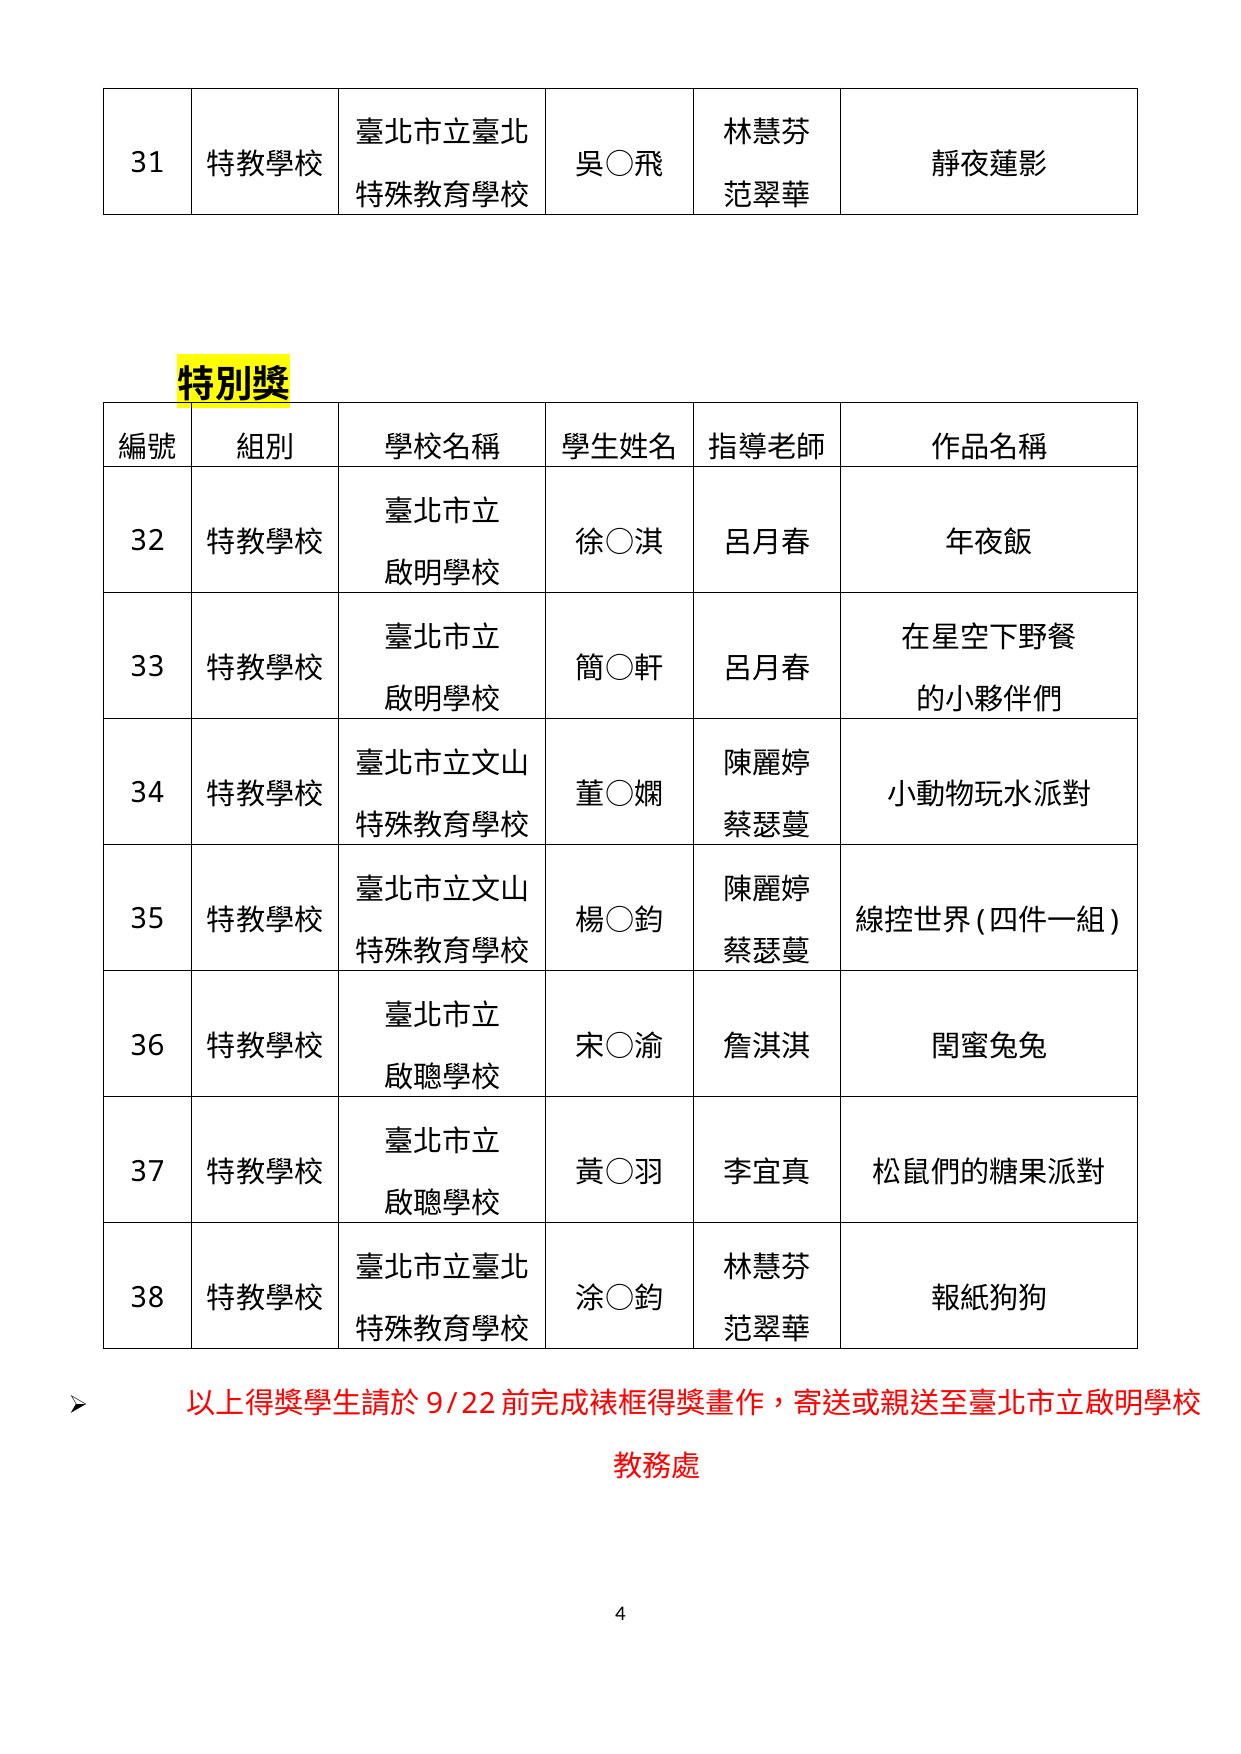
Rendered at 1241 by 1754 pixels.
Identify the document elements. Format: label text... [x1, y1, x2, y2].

table_cell 特教學校 [192, 1223, 338, 1348]
table_cell 林慧芬 范翠華 [694, 1223, 840, 1348]
table_cell 年夜飯 [841, 467, 1137, 592]
table_cell 小動物玩水派對 [841, 719, 1137, 844]
table_cell 松鼠們的糖果派對 [841, 1097, 1137, 1222]
table_cell 31 [104, 89, 191, 213]
table_cell 特教學校 [192, 1097, 338, 1222]
table_cell 33 [104, 593, 191, 718]
table_cell 李宜真 [694, 1097, 840, 1222]
table_cell 林慧芬 范翠華 [694, 89, 840, 213]
table_cell 閏蜜兔兔 [841, 971, 1137, 1096]
table_cell 呂月春 [694, 593, 840, 718]
list 以上得獎學生請於9/22前完成裱框得獎畫作，寄送或親送至臺北市立啟明學校教務處 [59, 1359, 1211, 1484]
table_cell 簡○軒 [546, 593, 693, 718]
table_cell 楊○鈞 [546, 845, 693, 970]
table_cell 陳麗婷 蔡瑟蔓 [694, 845, 840, 970]
table_cell 靜夜蓮影 [841, 89, 1137, 213]
table_cell 38 [104, 1223, 191, 1348]
table_cell 特教學校 [192, 845, 338, 970]
table_cell 特教學校 [192, 89, 338, 213]
table_cell 臺北市立臺北特殊教育學校 [339, 1223, 545, 1348]
table_cell 37 [104, 1097, 191, 1222]
table_header 組別 [192, 403, 338, 466]
table_cell 臺北市立 啟明學校 [339, 467, 545, 592]
table_cell 臺北市立 啟聰學校 [339, 1097, 545, 1222]
text 特別獎 [177, 339, 1063, 402]
table_cell 報紙狗狗 [841, 1223, 1137, 1348]
table_cell 臺北市立 啟明學校 [339, 593, 545, 718]
table_cell 呂月春 [694, 467, 840, 592]
table_header 編號 [104, 403, 191, 466]
table_cell 臺北市立文山特殊教育學校 [339, 719, 545, 844]
table_header 指導老師 [694, 403, 840, 466]
table_cell 詹淇淇 [694, 971, 840, 1096]
table_header 學生姓名 [546, 403, 693, 466]
table_cell 臺北市立臺北特殊教育學校 [339, 89, 545, 213]
table_cell 徐○淇 [546, 467, 693, 592]
table_header 作品名稱 [841, 403, 1137, 466]
table_cell 34 [104, 719, 191, 844]
table_header 學校名稱 [339, 403, 545, 466]
table_cell 董○嫻 [546, 719, 693, 844]
table_cell 在星空下野餐 的小夥伴們 [841, 593, 1137, 718]
table_cell 32 [104, 467, 191, 592]
table_cell 吳○飛 [546, 89, 693, 213]
table_cell 臺北市立 啟聰學校 [339, 971, 545, 1096]
table_cell 陳麗婷 蔡瑟蔓 [694, 719, 840, 844]
table_cell 線控世界(四件一組) [841, 845, 1137, 970]
table_cell 特教學校 [192, 467, 338, 592]
table_cell 35 [104, 845, 191, 970]
table_cell 特教學校 [192, 971, 338, 1096]
table_cell 涂○鈞 [546, 1223, 693, 1348]
table_cell 臺北市立文山特殊教育學校 [339, 845, 545, 970]
table_cell 黃○羽 [546, 1097, 693, 1222]
table_cell 特教學校 [192, 593, 338, 718]
table_cell 特教學校 [192, 719, 338, 844]
table_cell 36 [104, 971, 191, 1096]
table_cell 宋○渝 [546, 971, 693, 1096]
